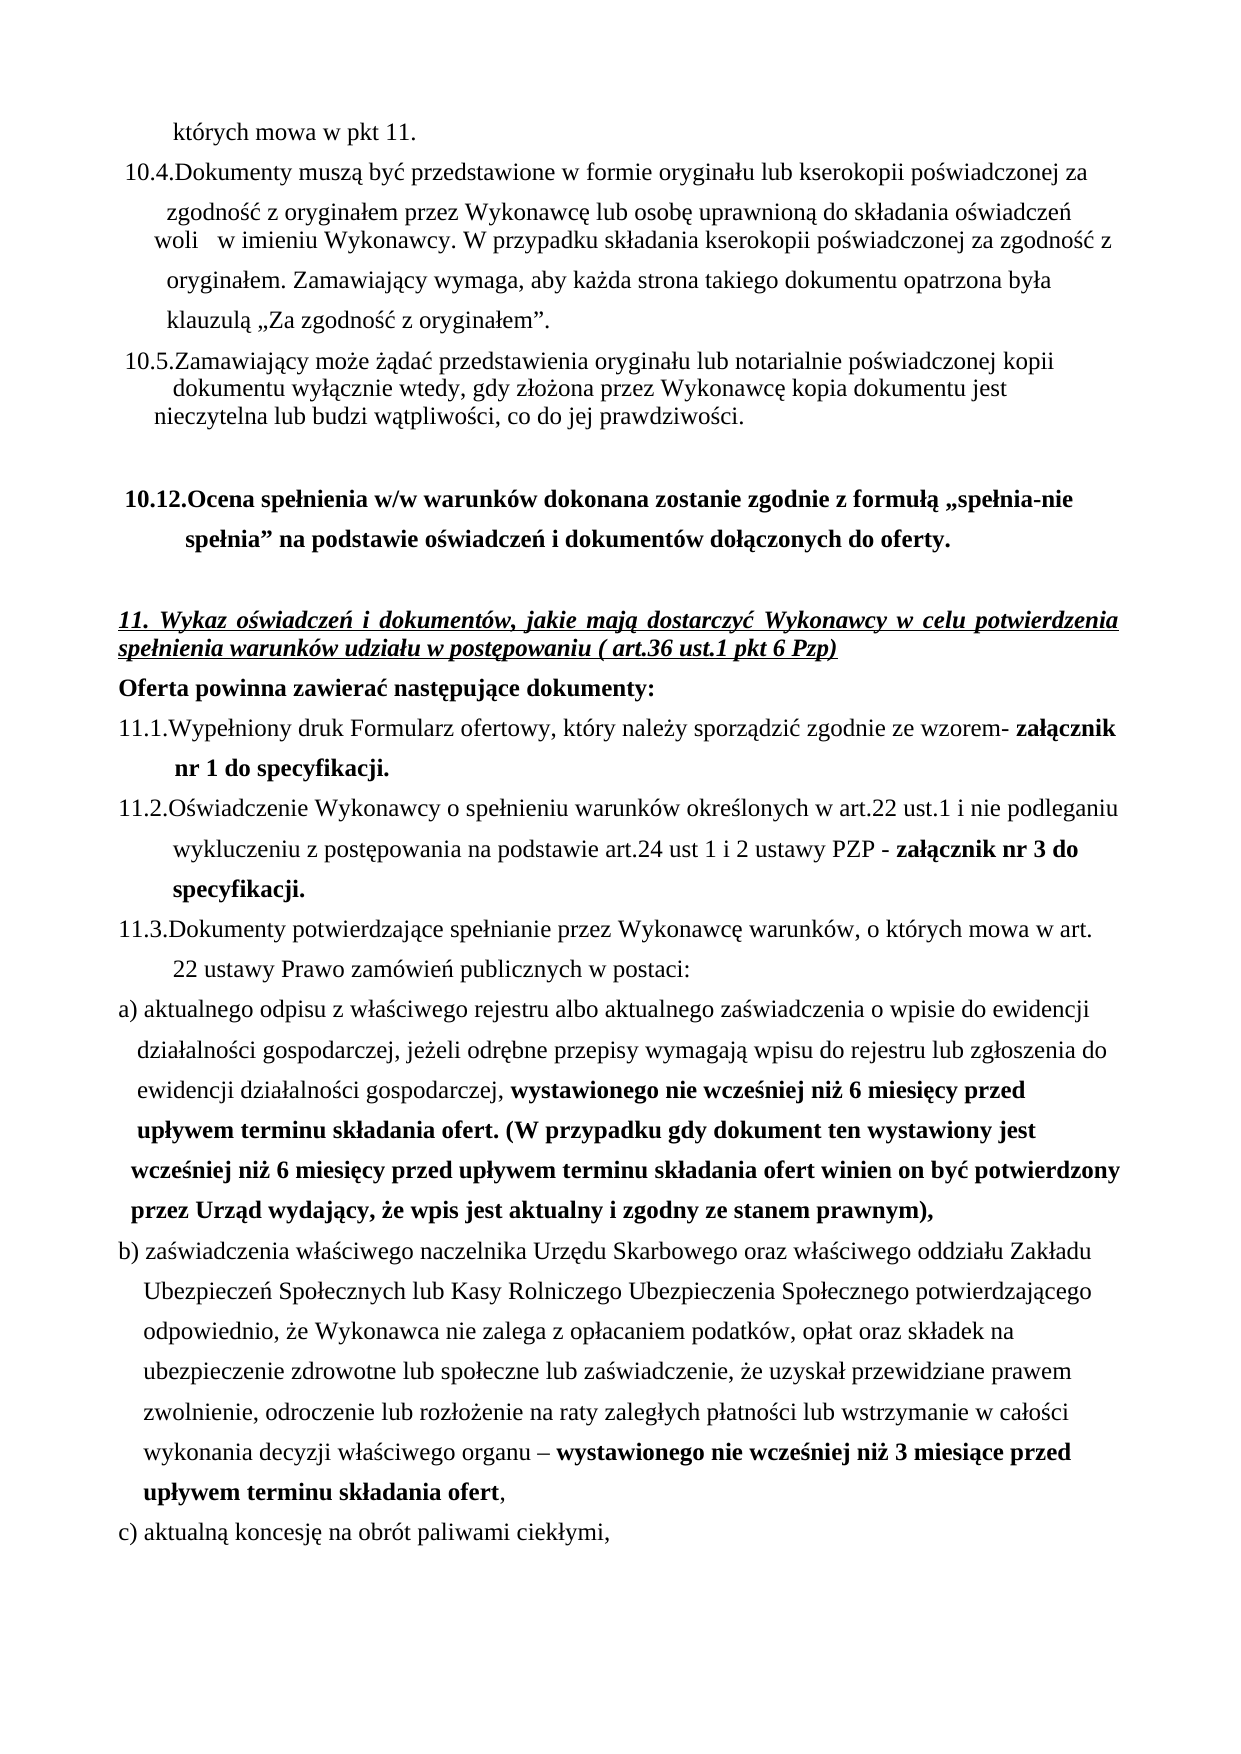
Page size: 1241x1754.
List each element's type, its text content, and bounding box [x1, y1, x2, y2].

text 22 ustawy Prawo zamówień publicznych w postaci: [154, 955, 1122, 983]
text Ubezpieczeń Społecznych lub Kasy Rolniczego Ubezpieczenia Społecznego potwierdzającego [118, 1277, 1122, 1305]
text wykonania decyzji właściwego organu – wystawionego nie wcześniej niż 3 miesiące przed [118, 1438, 1122, 1466]
text dokumentu wyłącznie wtedy, gdy złożona przez Wykonawcę kopia dokumentu jest nieczytelna lub budzi wątpliwości, co do jej prawdziwości. [154, 374, 1122, 430]
text zgodność z oryginałem przez Wykonawcę lub osobę uprawnioną do składania oświadczeń woli w imieniu Wykonawcy. W przypadku składania kserokopii poświadczonej za zgodność z [154, 198, 1122, 254]
text Oferta powinna zawierać następujące dokumenty: [118, 674, 1122, 702]
text b) zaświadczenia właściwego naczelnika Urzędu Skarbowego oraz właściwego oddziału Zakładu [118, 1237, 1122, 1264]
text których mowa w pkt 11. [154, 118, 1122, 146]
text klauzulą „Za zgodność z oryginałem”. [154, 307, 1122, 334]
text spełnia” na podstawie oświadczeń i dokumentów dołączonych do oferty. [154, 526, 1122, 553]
text wcześniej niż 6 miesięcy przed upływem terminu składania ofert winien on być potwierdzony [118, 1156, 1122, 1184]
text ewidencji działalności gospodarczej, wystawionego nie wcześniej niż 6 miesięcy przed [118, 1076, 1122, 1104]
text przez Urząd wydający, że wpis jest aktualny i zgodny ze stanem prawnym), [118, 1197, 1122, 1224]
text wykluczeniu z postępowania na podstawie art.24 ust 1 i 2 ustawy PZP - załącznik nr 3 do [154, 835, 1122, 862]
text 10.5.Zamawiający może żądać przedstawienia oryginału lub notarialnie poświadczonej kopii [118, 347, 1122, 374]
text nr 1 do specyfikacji. [118, 754, 1122, 782]
text 11.2.Oświadczenie Wykonawcy o spełnieniu warunków określonych w art.22 ust.1 i nie podleganiu [118, 794, 1122, 822]
text c) aktualną koncesję na obrót paliwami ciekłymi, [118, 1518, 1122, 1546]
text oryginałem. Zamawiający wymaga, aby każda strona takiego dokumentu opatrzona była [154, 266, 1122, 294]
text 11. Wykaz oświadczeń i dokumentów, jakie mają dostarczyć Wykonawcy w celu potwierdzenia spełnienia warunków udziału w postępowaniu ( art.36 ust.1 pkt 6 Pzp) [118, 606, 1122, 661]
text ubezpieczenie zdrowotne lub społeczne lub zaświadczenie, że uzyskał przewidziane prawem [118, 1357, 1122, 1385]
text 11.3.Dokumenty potwierdzające spełnianie przez Wykonawcę warunków, o których mowa w art. [118, 915, 1122, 943]
text zwolnienie, odroczenie lub rozłożenie na raty zaległych płatności lub wstrzymanie w całości [118, 1398, 1122, 1425]
text upływem terminu składania ofert, [118, 1478, 1122, 1506]
text odpowiednio, że Wykonawca nie zalega z opłacaniem podatków, opłat oraz składek na [118, 1317, 1122, 1345]
list Ocena spełnienia w/w warunków dokonana zostanie zgodnie z formułą „spełnia-nie [124, 485, 1122, 513]
text a) aktualnego odpisu z właściwego rejestru albo aktualnego zaświadczenia o wpisie do ewidencji [118, 996, 1122, 1023]
text 10.4.Dokumenty muszą być przedstawione w formie oryginału lub kserokopii poświadczonej za [118, 158, 1122, 186]
text specyfikacji. [154, 875, 1122, 903]
text upływem terminu składania ofert. (W przypadku gdy dokument ten wystawiony jest [118, 1116, 1122, 1144]
text 11.1.Wypełniony druk Formularz ofertowy, który należy sporządzić zgodnie ze wzorem- załącznik [118, 714, 1122, 742]
text działalności gospodarczej, jeżeli odrębne przepisy wymagają wpisu do rejestru lub zgłoszenia do [118, 1036, 1122, 1063]
